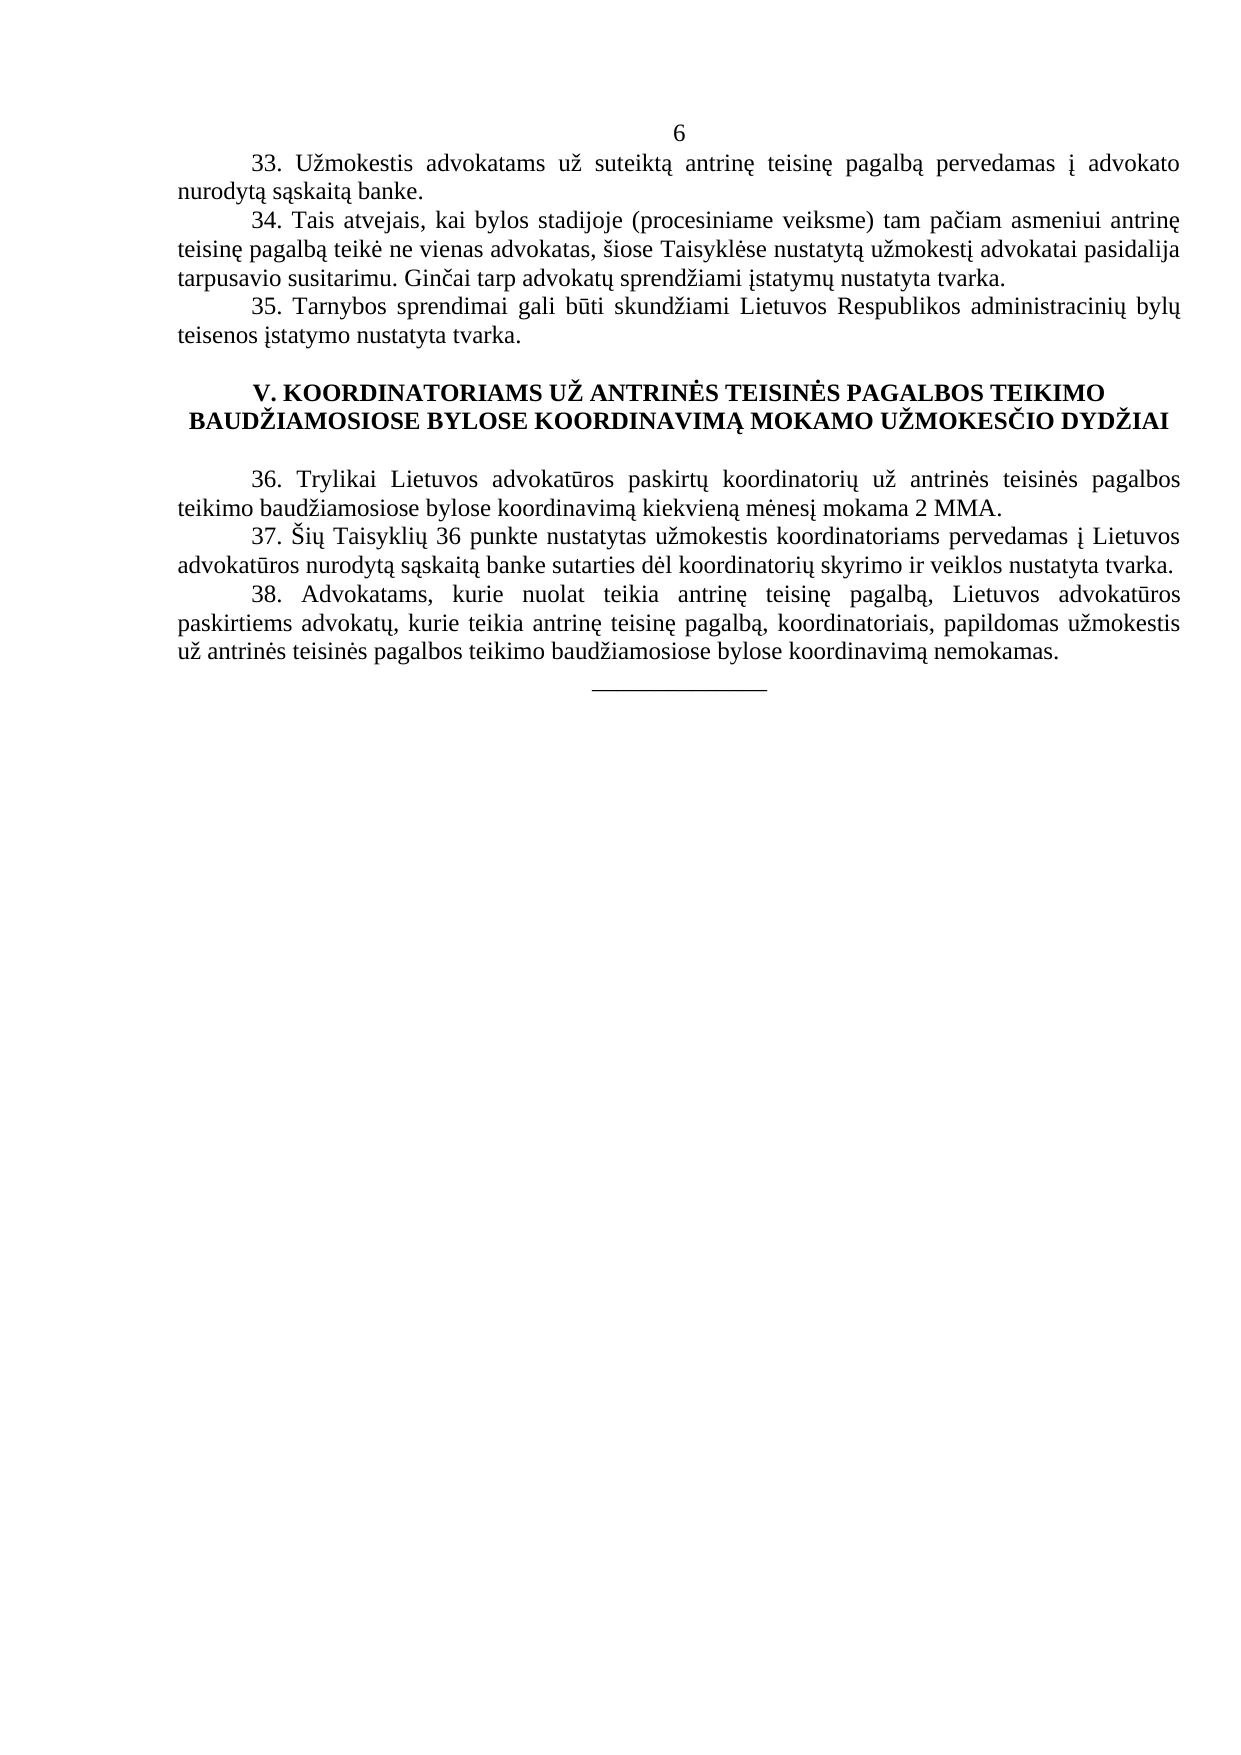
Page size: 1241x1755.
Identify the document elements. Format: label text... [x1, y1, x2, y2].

text 35. Tarnybos sprendimai gali būti skundžiami Lietuvos Respublikos administracinių bylų teisenos įstatymo nustatyta tvarka. [177, 291, 1181, 349]
text 36. Trylikai Lietuvos advokatūros paskirtų koordinatorių už antrinės teisinės pagalbos teikimo baudžiamosiose bylose koordinavimą kiekvieną mėnesį mokama 2 MMA. [177, 464, 1181, 521]
text 38. Advokatams, kurie nuolat teikia antrinę teisinę pagalbą, Lietuvos advokatūros paskirtiems advokatų, kurie teikia antrinę teisinę pagalbą, koordinatoriais, papildomas užmokestis už antrinės teisinės pagalbos teikimo baudžiamosiose bylose koordinavimą nemokamas. [177, 579, 1181, 665]
text 33. Užmokestis advokatams už suteiktą antrinę teisinę pagalbą pervedamas į advokato nurodytą sąskaitą banke. [177, 148, 1181, 205]
text ______________ [177, 665, 1181, 694]
text V. KOORDINATORIAMS UŽ ANTRINĖS TEISINĖS PAGALBOS TEIKIMO BAUDŽIAMOSIOSE BYLOSE KOORDINAVIMĄ MOKAMO UŽMOKESČIO DYDŽIAI [177, 378, 1181, 435]
text 37. Šių Taisyklių 36 punkte nustatytas užmokestis koordinatoriams pervedamas į Lietuvos advokatūros nurodytą sąskaitą banke sutarties dėl koordinatorių skyrimo ir veiklos nustatyta tvarka. [177, 521, 1181, 579]
text 34. Tais atvejais, kai bylos stadijoje (procesiniame veiksme) tam pačiam asmeniui antrinę teisinę pagalbą teikė ne vienas advokatas, šiose Taisyklėse nustatytą užmokestį advokatai pasidalija tarpusavio susitarimu. Ginčai tarp advokatų sprendžiami įstatymų nustatyta tvarka. [177, 205, 1181, 291]
